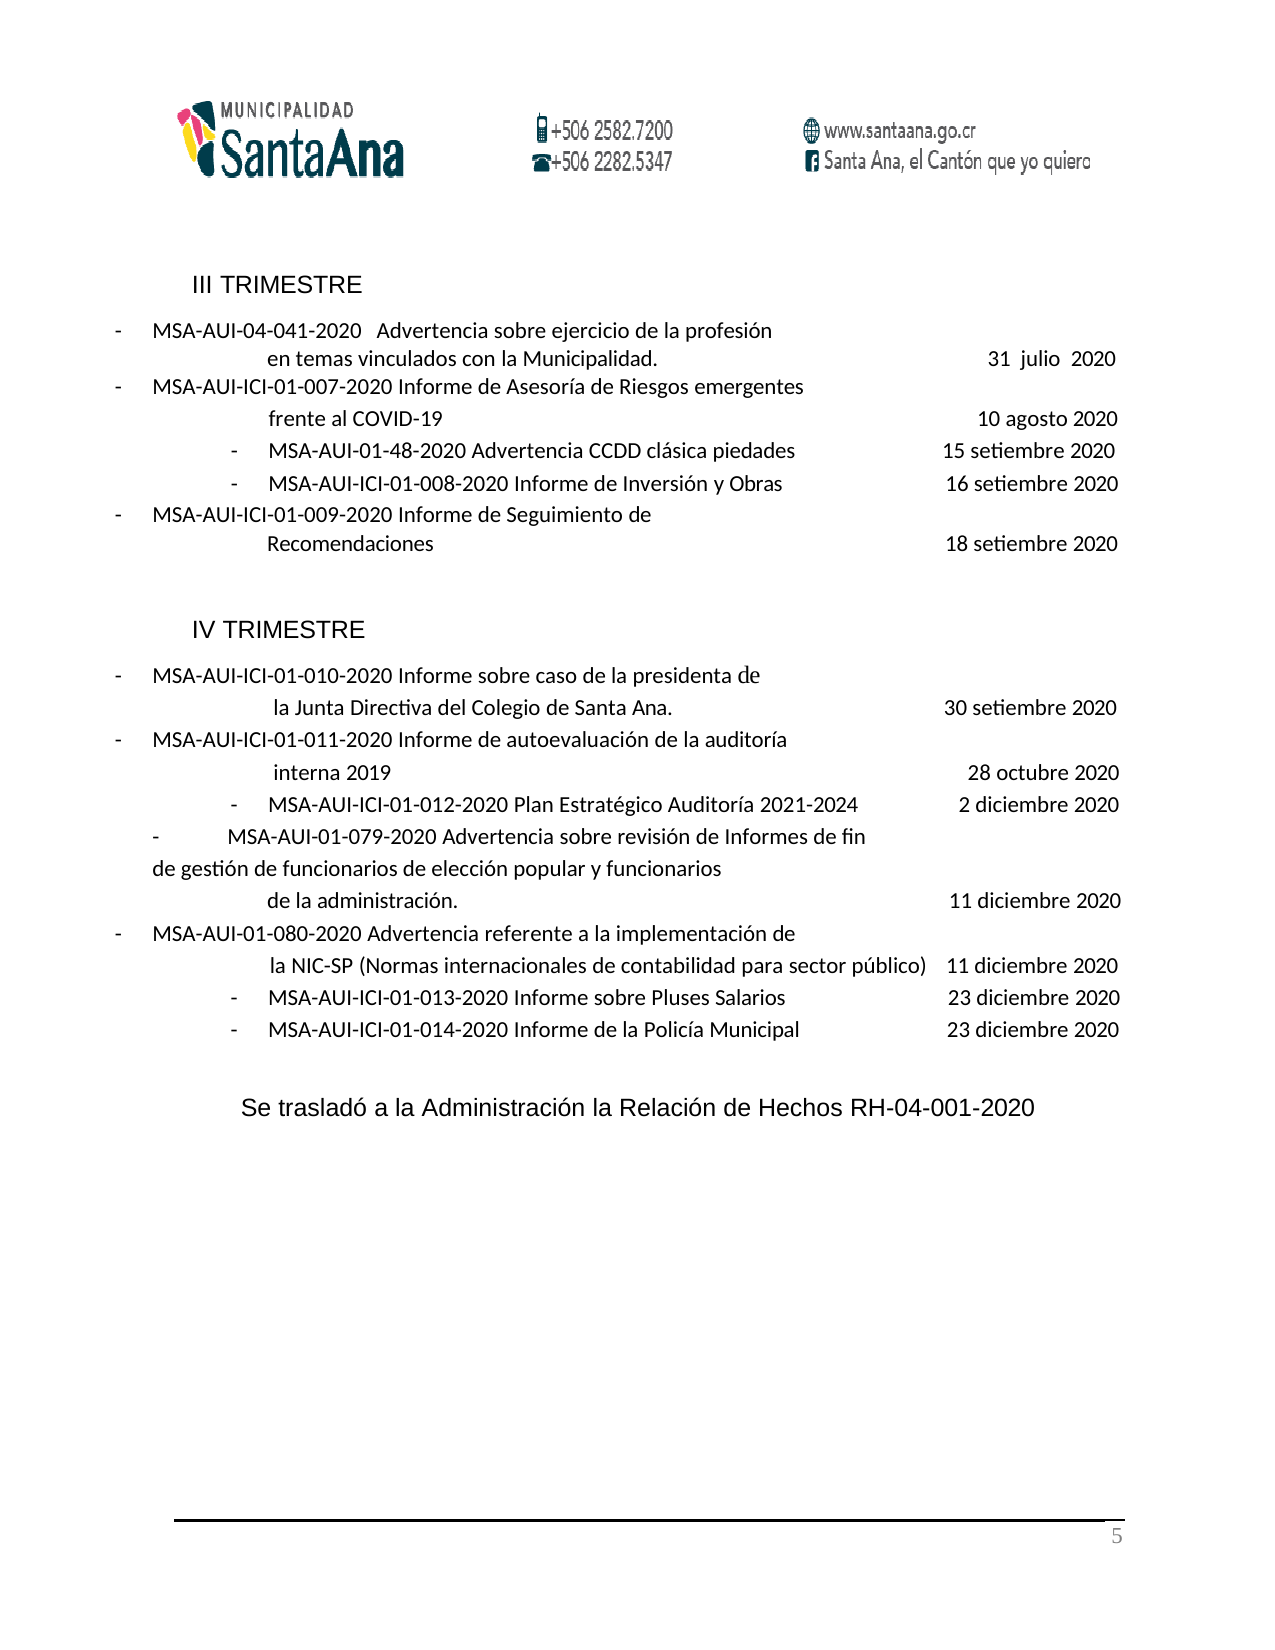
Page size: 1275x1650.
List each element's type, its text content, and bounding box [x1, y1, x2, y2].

text frente al COVID-19 10 agosto 2020 [152, 404, 1118, 432]
list MSA-AUI-ICI-01-012-2020 Plan Estratégico Auditoría 2021-2024 2 diciembre 2020 [37, 790, 1119, 818]
text de la administración. 11 diciembre 2020 [267, 887, 1158, 915]
list MSA-AUI-ICI-01-010-2020 Informe sobre caso de la presidenta de [114, 661, 1158, 690]
list MSA-AUI-ICI-01-007-2020 Informe de Asesoría de Riesgos emergentes [114, 372, 1158, 400]
text la Junta Directiva del Colegio de Santa Ana. 30 setiembre 2020 [273, 693, 1158, 721]
list TRIMESTRE [192, 615, 1158, 644]
text interna 2019 28 octubre 2020 [152, 758, 1119, 786]
list TRIMESTRE [192, 271, 1158, 299]
list MSA-AUI-ICI-01-009-2020 Informe de Seguimiento de [114, 501, 1158, 529]
text en temas vinculados con la Municipalidad. 31 julio 2020 [267, 344, 1158, 372]
list MSA-AUI-01-48-2020 Advertencia CCDD clásica piedades 15 setiembre 2020 [37, 436, 1115, 464]
list MSA-AUI-ICI-01-011-2020 Informe de autoevaluación de la auditoría [114, 726, 1158, 753]
subtitle Se trasladó a la Administración la Relación de Hechos RH-04-001-2020 [241, 1093, 1158, 1122]
list MSA-AUI-01-080-2020 Advertencia referente a la implementación de [114, 919, 1158, 947]
list MSA-AUI-ICI-01-014-2020 Informe de la Policía Municipal 23 diciembre 2020 [37, 1015, 1119, 1043]
list MSA-AUI-01-079-2020 Advertencia sobre revisión de Informes de fin de gestión de funcionarios de elección popular y funcionarios [152, 822, 876, 882]
text la NIC-SP (Normas internacionales de contabilidad para sector público) 11 diciembre 2020 [152, 951, 1118, 979]
list MSA-AUI-04-041-2020 Advertencia sobre ejercicio de la profesión [114, 316, 1158, 344]
text Recomendaciones 18 setiembre 2020 [267, 529, 1158, 557]
list MSA-AUI-ICI-01-013-2020 Informe sobre Pluses Salarios 23 diciembre 2020 [37, 983, 1120, 1011]
list MSA-AUI-ICI-01-008-2020 Informe de Inversión y Obras 16 setiembre 2020 [37, 469, 1118, 497]
